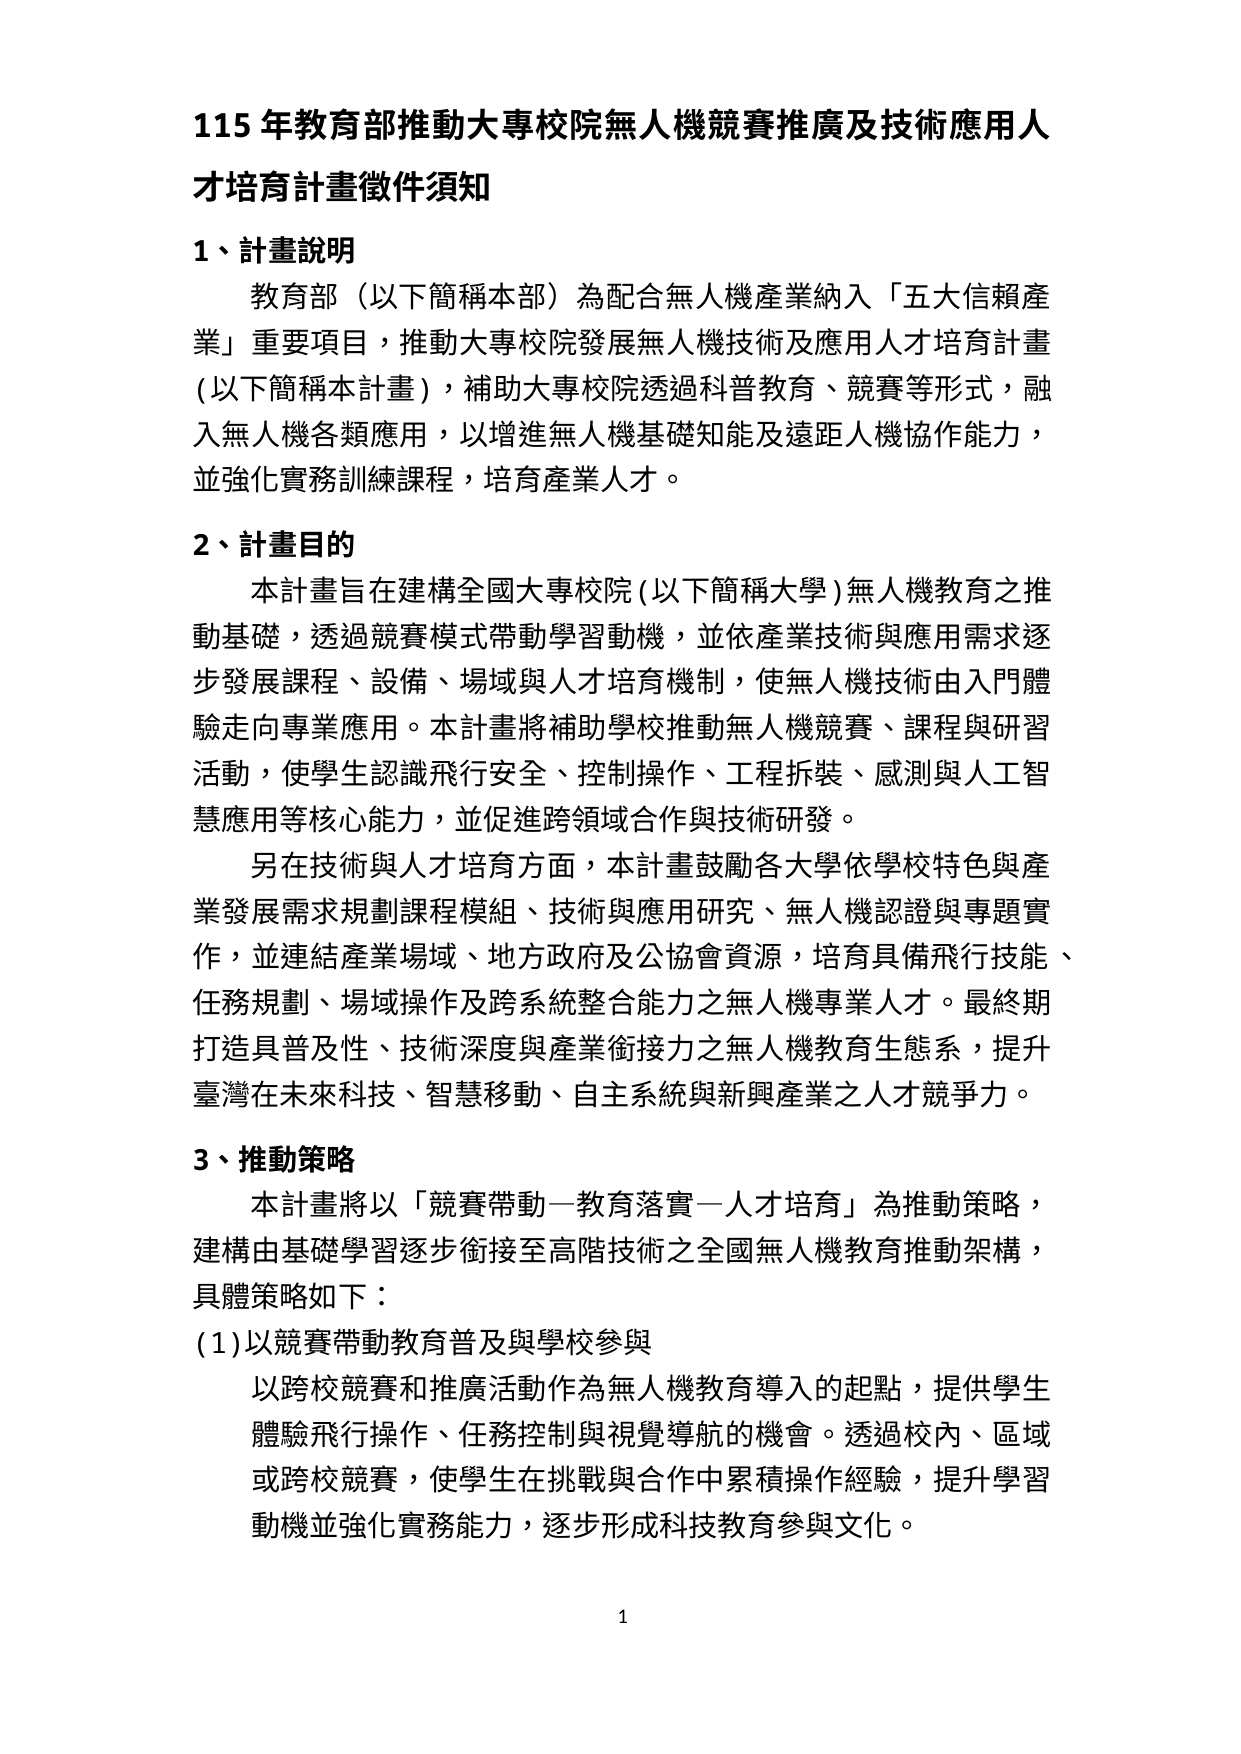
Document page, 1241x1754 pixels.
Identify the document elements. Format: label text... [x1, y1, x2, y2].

text 以跨校競賽和推廣活動作為無人機教育導入的起點，提供學生體驗飛行操作、任務控制與視覺導航的機會。透過校內、區域或跨校競賽，使學生在挑戰與合作中累積操作經驗，提升學習動機並強化實務能力，逐步形成科技教育參與文化。 [251, 1362, 1053, 1546]
list 計畫說明 [192, 225, 1053, 271]
text 教育部（以下簡稱本部）為配合無人機產業納入「五大信賴產業」重要項目，推動大專校院發展無人機技術及應用人才培育計畫(以下簡稱本計畫)，補助大專校院透過科普教育、競賽等形式，融入無人機各類應用，以增進無人機基礎知能及遠距人機協作能力，並強化實務訓練課程，培育產業人才。 [192, 271, 1053, 500]
text 另在技術與人才培育方面，本計畫鼓勵各大學依學校特色與產業發展需求規劃課程模組、技術與應用研究、無人機認證與專題實作，並連結產業場域、地方政府及公協會資源，培育具備飛行技能、任務規劃、場域操作及跨系統整合能力之無人機專業人才。最終期打造具普及性、技術深度與產業銜接力之無人機教育生態系，提升臺灣在未來科技、智慧移動、自主系統與新興產業之人才競爭力。 [192, 839, 1053, 1114]
text 115年教育部推動大專校院無人機競賽推廣及技術應用人才培育計畫徵件須知 [192, 81, 1053, 206]
list 以競賽帶動教育普及與學校參與 [192, 1317, 1053, 1362]
list 計畫目的 [192, 519, 1053, 564]
text 本計畫將以「競賽帶動—教育落實—人才培育」為推動策略，建構由基礎學習逐步銜接至高階技術之全國無人機教育推動架構，具體策略如下： [192, 1179, 1053, 1317]
text 本計畫旨在建構全國大專校院(以下簡稱大學)無人機教育之推動基礎，透過競賽模式帶動學習動機，並依產業技術與應用需求逐步發展課程、設備、場域與人才培育機制，使無人機技術由入門體驗走向專業應用。本計畫將補助學校推動無人機競賽、課程與研習活動，使學生認識飛行安全、控制操作、工程拆裝、感測與人工智慧應用等核心能力，並促進跨領域合作與技術研發。 [192, 564, 1053, 839]
list 推動策略 [192, 1133, 1053, 1179]
